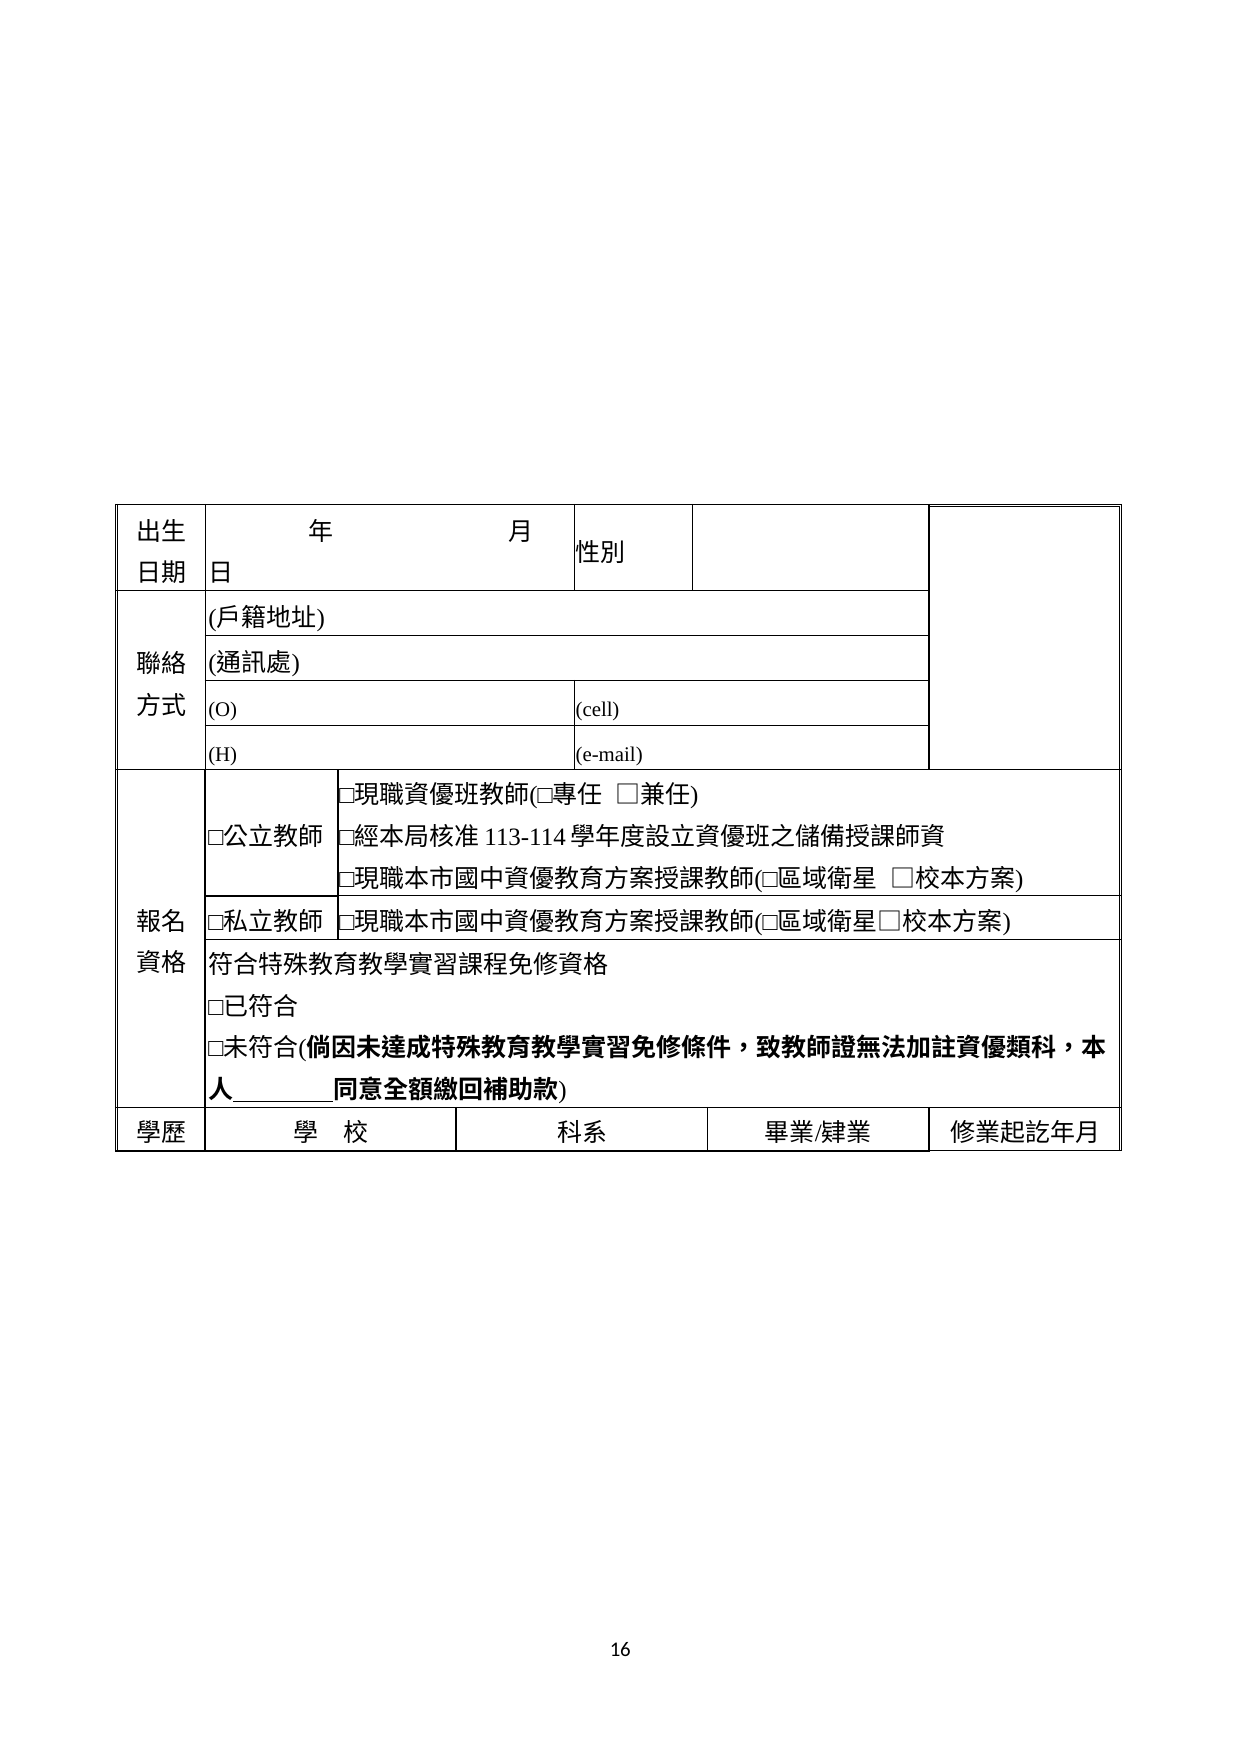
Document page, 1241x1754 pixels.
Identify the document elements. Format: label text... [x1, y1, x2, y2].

table_cell (cell) [575, 681, 928, 724]
table_cell 聯絡 方式 [118, 591, 205, 769]
table_cell 出生 日期 [118, 505, 205, 590]
table_cell (e-mail) [575, 726, 928, 769]
table_cell 學 校 [206, 1108, 455, 1150]
table_cell □現職資優班教師(□專任 □兼任) □經本局核准113-114學年度設立資優班之儲備授課師資 □現職本市國中資優教育方案授課教師(□區域衛星 □校本方案) [339, 770, 1119, 895]
table_cell 畢業/肄業 [708, 1108, 928, 1150]
table_cell (O) [206, 681, 574, 724]
table_cell □私立教師 [206, 897, 337, 938]
table_cell 修業起訖年月 [930, 1108, 1119, 1150]
table_cell 報名 資格 [118, 770, 204, 1107]
table_header [930, 507, 1119, 769]
table_cell [693, 505, 928, 590]
table_cell 學歷 [118, 1108, 204, 1150]
table_cell □現職本市國中資優教育方案授課教師(□區域衛星□校本方案) [339, 896, 1119, 938]
table_cell 年 月 日 [206, 505, 574, 590]
table_cell □公立教師 [206, 770, 337, 895]
table_cell (H) [206, 726, 574, 769]
table_cell (戶籍地址) [206, 591, 928, 635]
table_cell 符合特殊教育教學實習課程免修資格 □已符合 □未符合(倘因未達成特殊教育教學實習免修條件，致教師證無法加註資優類科，本人 同意全額繳回補助款) [206, 940, 1119, 1107]
table_cell 性別 [575, 505, 692, 590]
table_cell (通訊處) [206, 636, 928, 680]
table_cell 科系 [457, 1108, 707, 1150]
